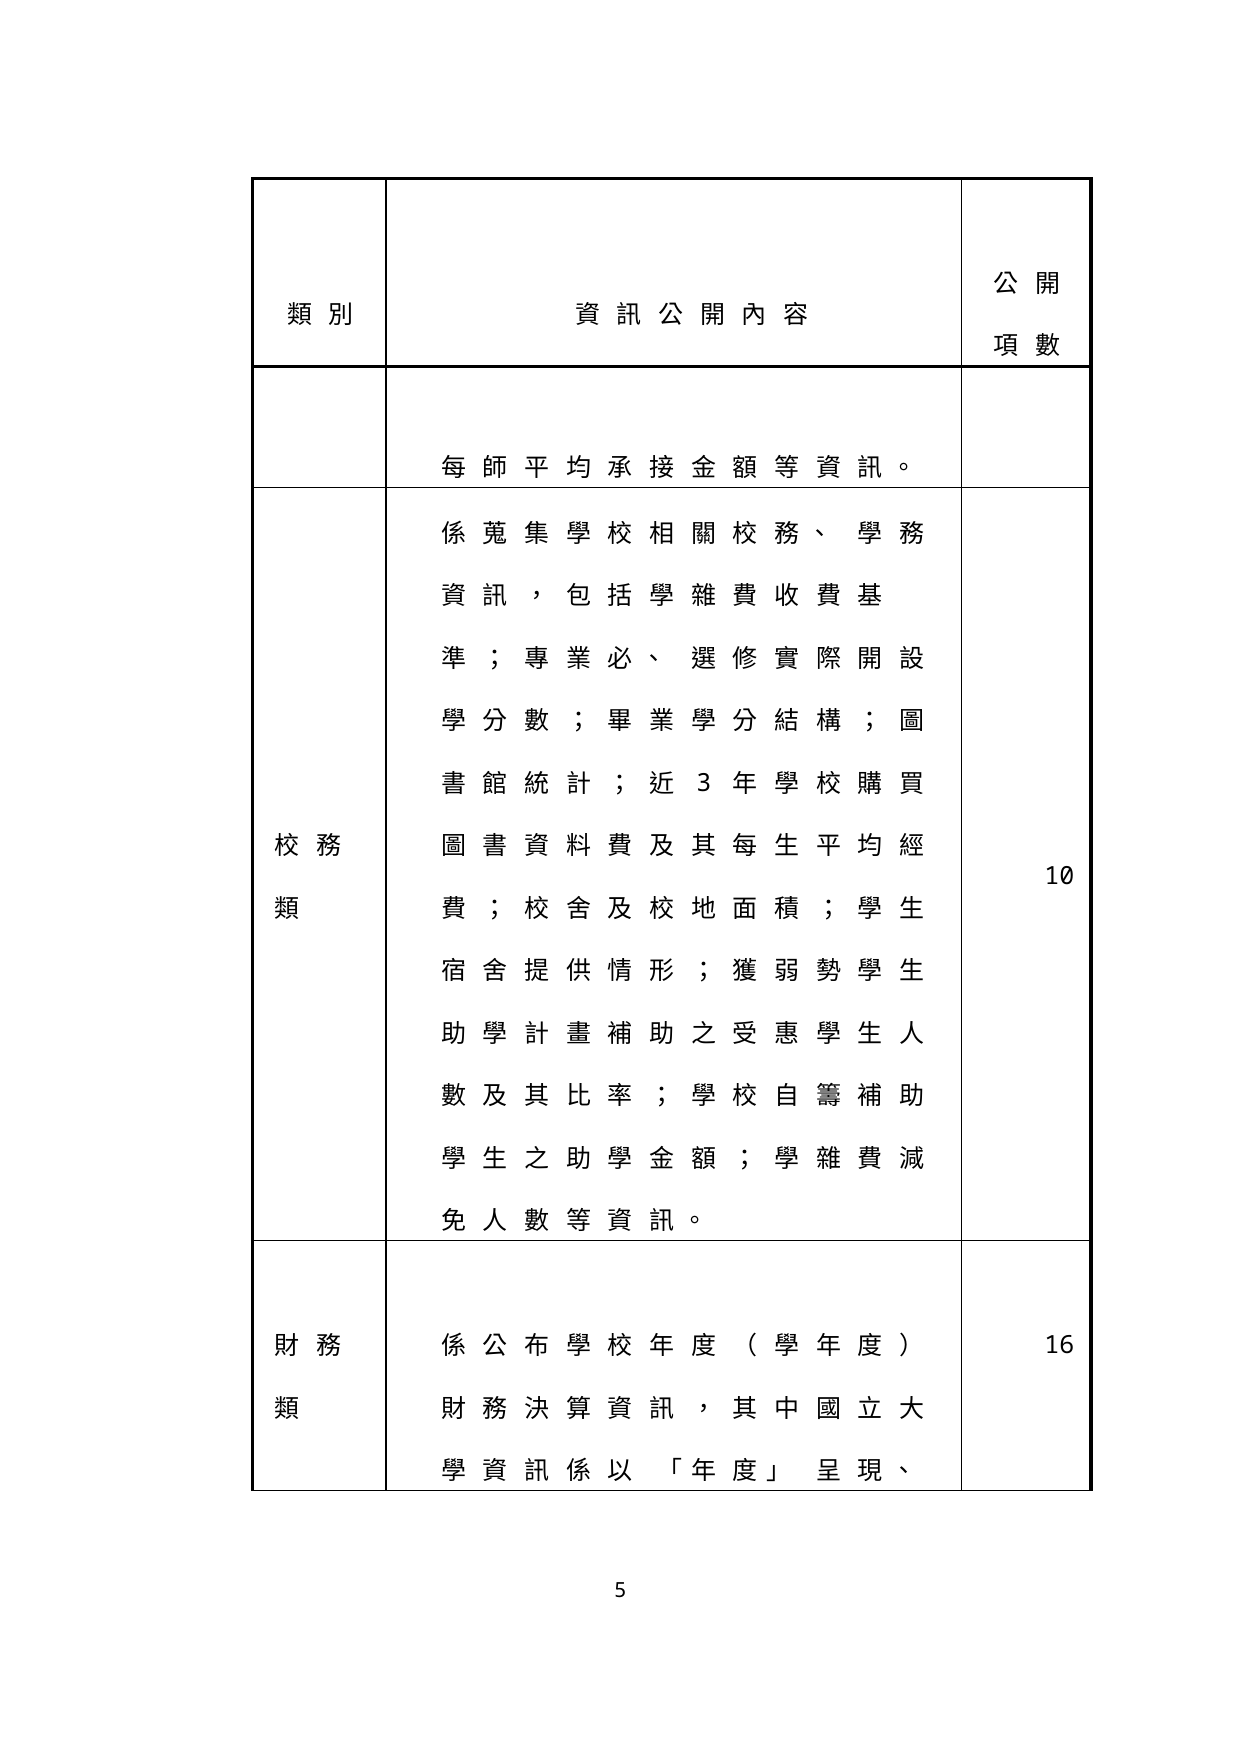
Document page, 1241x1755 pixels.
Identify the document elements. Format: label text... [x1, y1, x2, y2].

table_cell 財務類 [254, 1241, 385, 1490]
table_cell [962, 368, 1089, 487]
table_cell 每師平均承接金額等資訊。 [387, 368, 961, 487]
table_header 公開項數 [962, 180, 1089, 365]
table_cell 係蒐集學校相關校務、學務資訊，包括學雜費收費基準；專業必、選修實際開設學分數；畢業學分結構；圖書館統計；近3年學校購買圖書資料費及其每生平均經費；校舍及校地面積；學生宿舍提供情形；獲弱勢學生助學計畫補助之受惠學生人數及其比率；學校自籌補助學生之助學金額；學雜費減免人數等資訊。 [387, 488, 961, 1240]
table_cell [254, 368, 385, 487]
table_cell 係公布學校年度（學年度）財務決算資訊，其中國立大學資訊係以「年度」呈現、 [387, 1241, 961, 1490]
table_cell 校務類 [254, 488, 385, 1240]
table_header 資訊公開內容 [387, 180, 961, 365]
table_cell 10 [962, 488, 1089, 1240]
table_cell 16 [962, 1241, 1089, 1490]
table_header 類別 [254, 180, 385, 365]
